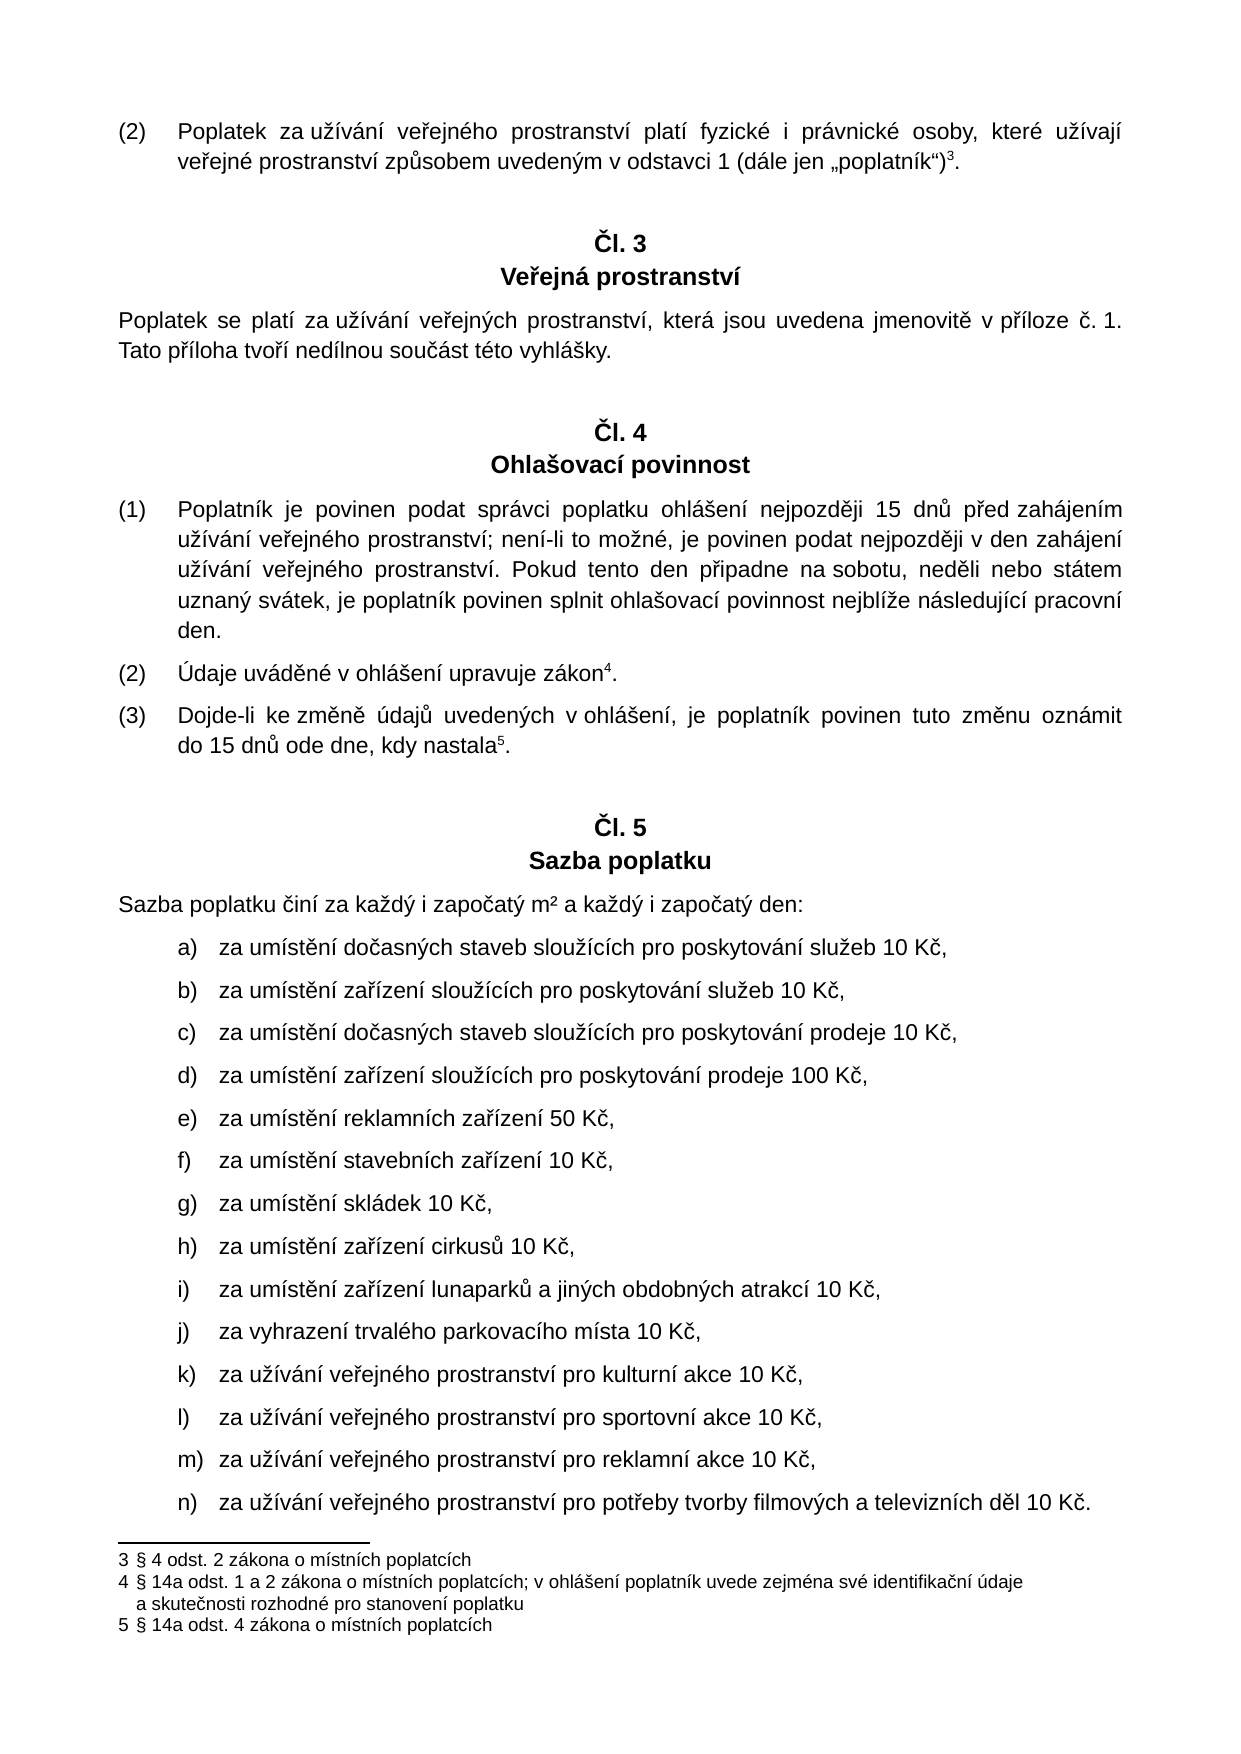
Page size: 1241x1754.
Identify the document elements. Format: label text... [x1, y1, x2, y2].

list za užívání veřejného prostranství pro reklamní akce 10 Kč, [177, 1446, 1122, 1473]
text Poplatek se platí za užívání veřejných prostranství, která jsou uvedena jmenovitě v příloze č. 1. Tato příloha tvoří nedílnou součást této vyhlášky. [118, 307, 1122, 364]
subtitle Čl. 5 Sazba poplatku [118, 813, 1122, 874]
list za umístění reklamních zařízení 50 Kč, [177, 1105, 1122, 1131]
list za užívání veřejného prostranství pro sportovní akce 10 Kč, [177, 1404, 1122, 1430]
list za umístění skládek 10 Kč, [177, 1190, 1122, 1217]
list § 14a odst. 4 zákona o místních poplatcích [118, 1614, 1122, 1635]
text Sazba poplatku činí za každý i započatý m² a každý i započatý den: [118, 891, 1122, 918]
list za užívání veřejného prostranství pro potřeby tvorby filmových a televizních děl 10 Kč. [177, 1489, 1122, 1516]
subtitle Čl. 4 Ohlašovací povinnost [118, 417, 1122, 479]
list za umístění zařízení lunaparků a jiných obdobných atrakcí 10 Kč, [177, 1276, 1122, 1302]
list Poplatek za užívání veřejného prostranství platí fyzické i právnické osoby, které užívají veřejné prostranství způsobem uvedeným v odstavci 1 (dále jen „poplatník“). [118, 118, 1122, 175]
list za umístění dočasných staveb sloužících pro poskytování služeb 10 Kč, [177, 934, 1122, 960]
list za užívání veřejného prostranství pro kulturní akce 10 Kč, [177, 1361, 1122, 1387]
list za umístění dočasných staveb sloužících pro poskytování prodeje 10 Kč, [177, 1019, 1122, 1046]
list Poplatník je povinen podat správci poplatku ohlášení nejpozději 15 dnů před zahájením užívání veřejného prostranství; není-li to možné, je povinen podat nejpozději v den zahájení užívání veřejného prostranství. Pokud tento den připadne na sobotu, neděli nebo státem uznaný svátek, je poplatník povinen splnit ohlašovací povinnost nejblíže následující pracovní den. [118, 496, 1122, 643]
list za umístění stavebních zařízení 10 Kč, [177, 1147, 1122, 1174]
list za vyhrazení trvalého parkovacího místa 10 Kč, [177, 1318, 1122, 1345]
list za umístění zařízení cirkusů 10 Kč, [177, 1233, 1122, 1259]
list § 4 odst. 2 zákona o místních poplatcích [118, 1549, 1122, 1571]
list Dojde-li ke změně údajů uvedených v ohlášení, je poplatník povinen tuto změnu oznámit do 15 dnů ode dne, kdy nastala. [118, 702, 1122, 759]
list Údaje uváděné v ohlášení upravuje zákon. [118, 659, 1122, 686]
subtitle Čl. 3 Veřejná prostranství [118, 228, 1122, 290]
list § 14a odst. 1 a 2 zákona o místních poplatcích; v ohlášení poplatník uvede zejména své identifikační údaje a skutečnosti rozhodné pro stanovení poplatku [118, 1571, 1122, 1614]
list za umístění zařízení sloužících pro poskytování služeb 10 Kč, [177, 977, 1122, 1003]
list za umístění zařízení sloužících pro poskytování prodeje 100 Kč, [177, 1062, 1122, 1088]
